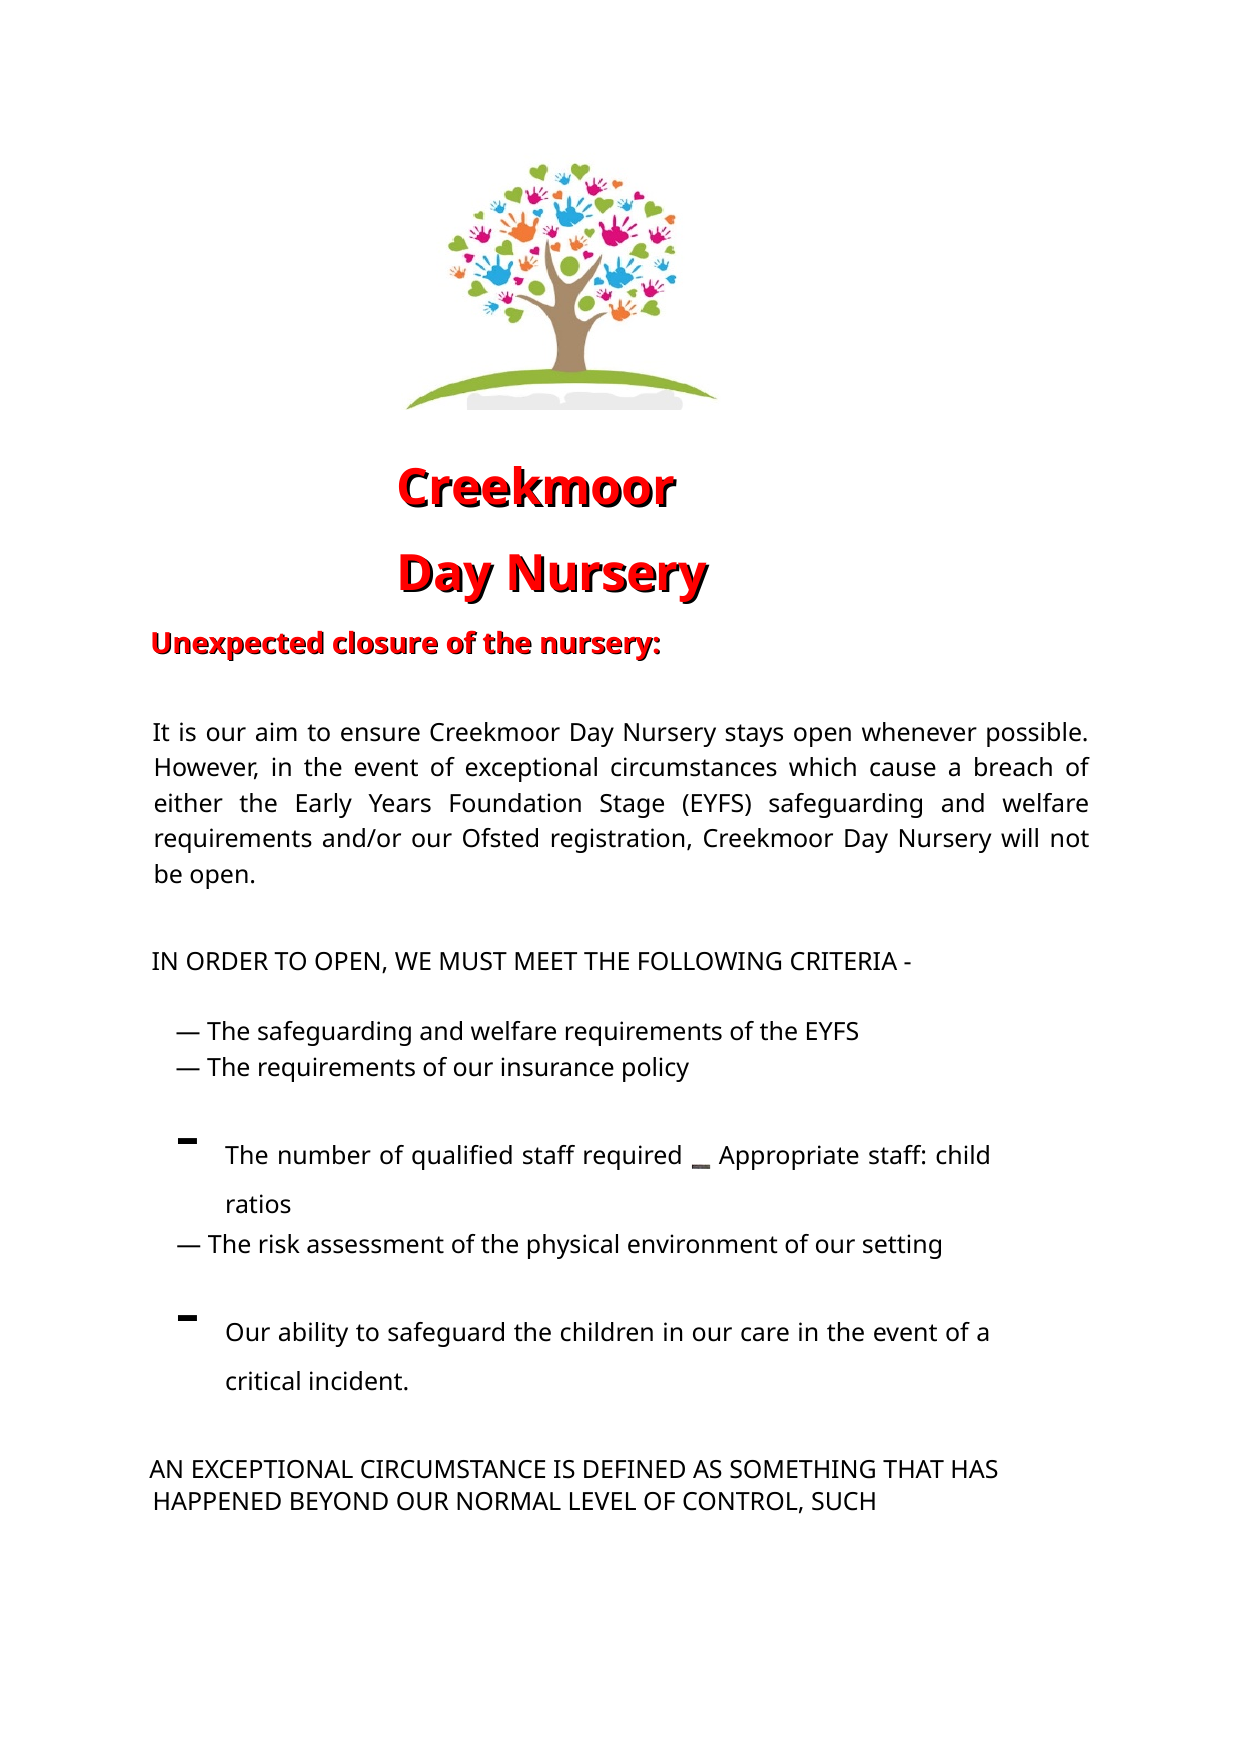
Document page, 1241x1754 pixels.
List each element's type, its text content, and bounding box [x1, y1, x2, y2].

text Day Nursery [150, 537, 1090, 605]
text It is our aim to ensure Creekmoor Day Nursery stays open whenever possible. However, in the event of exceptional circumstances which cause a breach of either the Early Years Foundation Stage (EYFS) safeguarding and welfare requirements and/or our Ofsted registration, Creekmoor Day Nursery will not be open. [152, 715, 1090, 890]
list The number of qualified staff required Appropriate staff: child ratios [175, 1086, 991, 1221]
text — The safeguarding and welfare requirements of the EYFS [175, 1014, 1090, 1048]
text AN EXCEPTIONAL CIRCUMSTANCE IS DEFINED AS SOMETHING THAT HAS HAPPENED BEYOND OUR NORMAL LEVEL OF CONTROL, SUCH [149, 1452, 1090, 1518]
list Our ability to safeguard the children in our care in the event of a critical incident. [175, 1263, 991, 1397]
text — The risk assessment of the physical environment of our setting [176, 1227, 1090, 1261]
text IN ORDER TO OPEN, WE MUST MEET THE FOLLOWING CRITERIA - [151, 944, 1090, 978]
text Creekmoor [150, 451, 1090, 519]
text Unexpected closure of the nursery: [150, 622, 1090, 662]
text — The requirements of our insurance policy [175, 1050, 1090, 1084]
